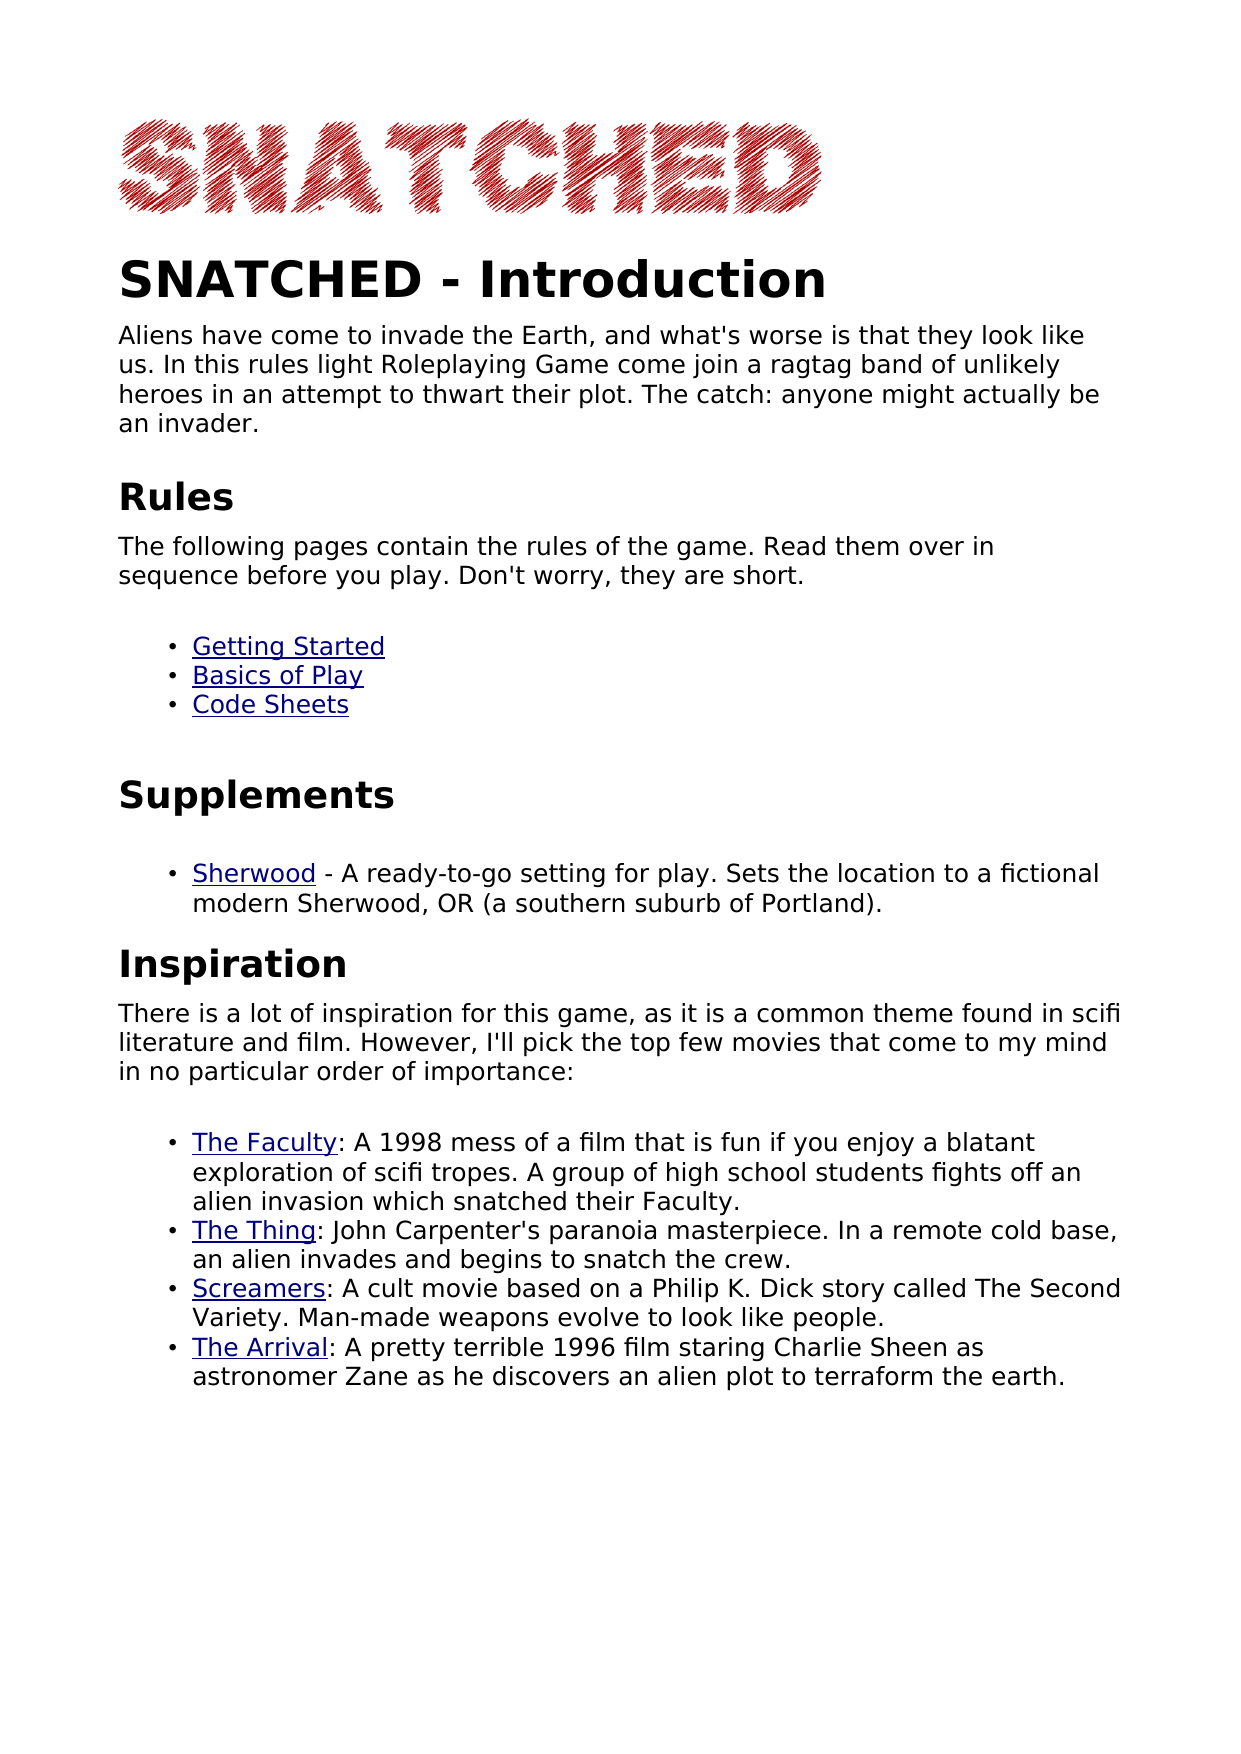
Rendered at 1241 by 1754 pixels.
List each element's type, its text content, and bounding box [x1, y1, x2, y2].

picture [118, 118, 822, 214]
text There is a lot of inspiration for this game, as it is a common theme found in scifi literature and film. However, I'll pick the top few movies that come to my mind in no particular order of importance: [118, 999, 1122, 1087]
text Aliens have come to invade the Earth, and what's worse is that they look like us. In this rules light Roleplaying Game come join a ragtag band of unlikely heroes in an attempt to thwart their plot. The catch: anyone might actually be an invader. [118, 321, 1122, 438]
list Screamers: A cult movie based on a Philip K. Dick story called The Second Variety. Man-made weapons evolve to look like people. [177, 1274, 1122, 1333]
subtitle Rules [118, 476, 1122, 519]
text The following pages contain the rules of the game. Read them over in sequence before you play. Don't worry, they are short. [118, 532, 1122, 590]
list The Thing: John Carpenter's paranoia masterpiece. In a remote cold base, an alien invades and begins to snatch the crew. [177, 1216, 1122, 1274]
subtitle Supplements [118, 774, 1122, 818]
list Sherwood - A ready-to-go setting for play. Sets the location to a fictional modern Sherwood, OR (a southern suburb of Portland). [177, 860, 1122, 918]
list Getting Started [177, 632, 1122, 661]
subtitle Inspiration [118, 943, 1122, 987]
list The Arrival: A pretty terrible 1996 film staring Charlie Sheen as astronomer Zane as he discovers an alien plot to terraform the earth. [177, 1333, 1122, 1391]
list The Faculty: A 1998 mess of a film that is fun if you enjoy a blatant exploration of scifi tropes. A group of high school students fights off an alien invasion which snatched their Faculty. [177, 1129, 1122, 1216]
subtitle SNATCHED - Introduction [118, 251, 1122, 309]
list Code Sheets [177, 690, 1122, 719]
list Basics of Play [177, 661, 1122, 690]
